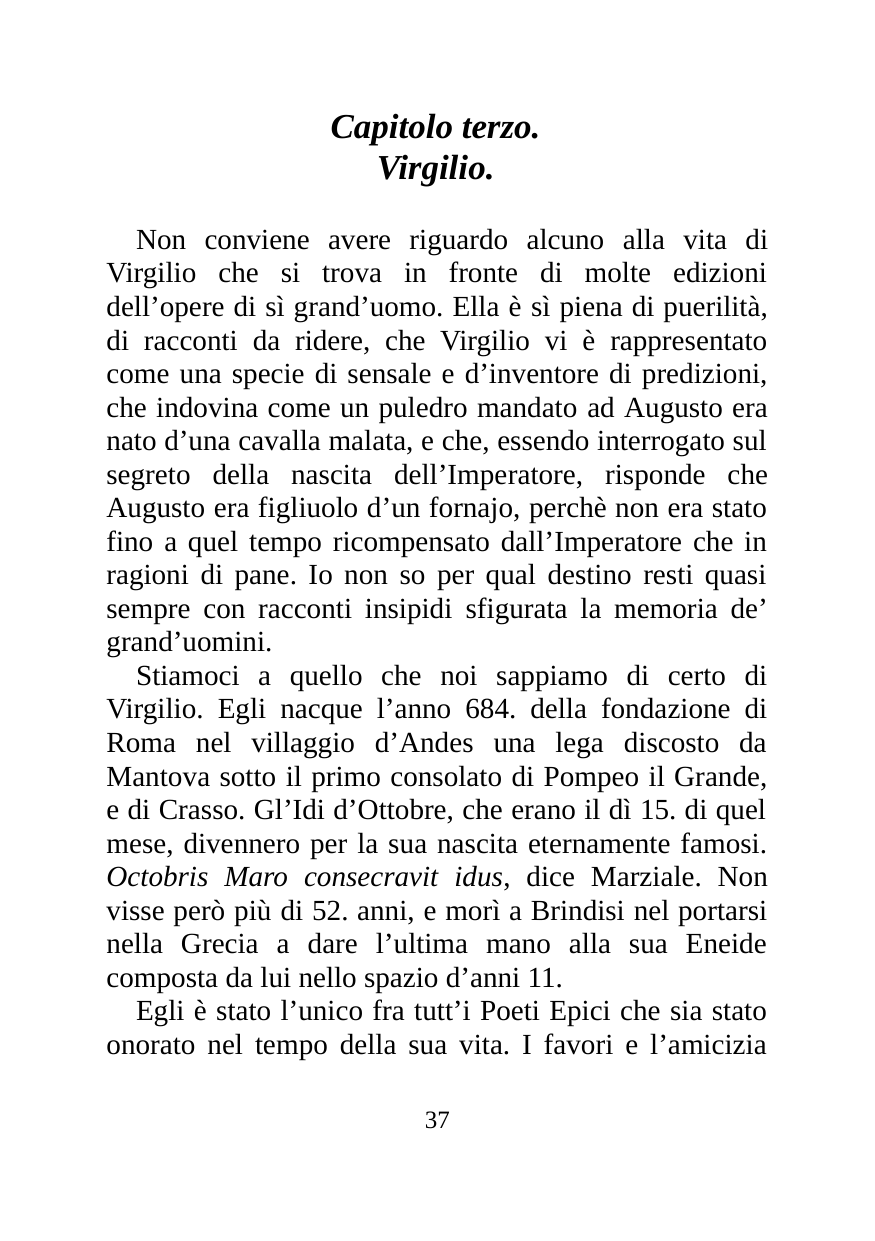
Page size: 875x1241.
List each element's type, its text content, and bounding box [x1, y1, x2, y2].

text Non conviene avere riguardo alcuno alla vita di Virgilio che si trova in fronte di molte edizioni dell’opere di sì grand’uomo. Ella è sì piena di puerilità, di racconti da ridere, che Virgilio vi è rappresentato come una specie di sensale e d’inventore di predizioni, che indovina come un puledro mandato ad Augusto era nato d’una cavalla malata, e che, essendo interrogato sul segreto della nascita dell’Imperatore, risponde che Augusto era figliuolo d’un fornajo, perchè non era stato fino a quel tempo ricompensato dall’Imperatore che in ragioni di pane. Io non so per qual destino resti quasi sempre con racconti insipidi sfigurata la memoria de’ grand’uomini. [106, 222, 768, 658]
text Egli è stato l’unico fra tutt’i Poeti Epici che sia stato onorato nel tempo della sua vita. I favori e l’amicizia [106, 993, 768, 1061]
subtitle Capitolo terzo. Virgilio. [106, 106, 768, 187]
text Stiamoci a quello che noi sappiamo di certo di Virgilio. Egli nacque l’anno 684. della fondazione di Roma nel villaggio d’Andes una lega discosto da Mantova sotto il primo consolato di Pompeo il Grande, e di Crasso. Gl’Idi d’Ottobre, che erano il dì 15. di quel mese, divennero per la sua nascita eternamente famosi. Octobris Maro consecravit idus, dice Marziale. Non visse però più di 52. anni, e morì a Brindisi nel portarsi nella Grecia a dare l’ultima mano alla sua Eneide composta da lui nello spazio d’anni 11. [106, 658, 768, 993]
